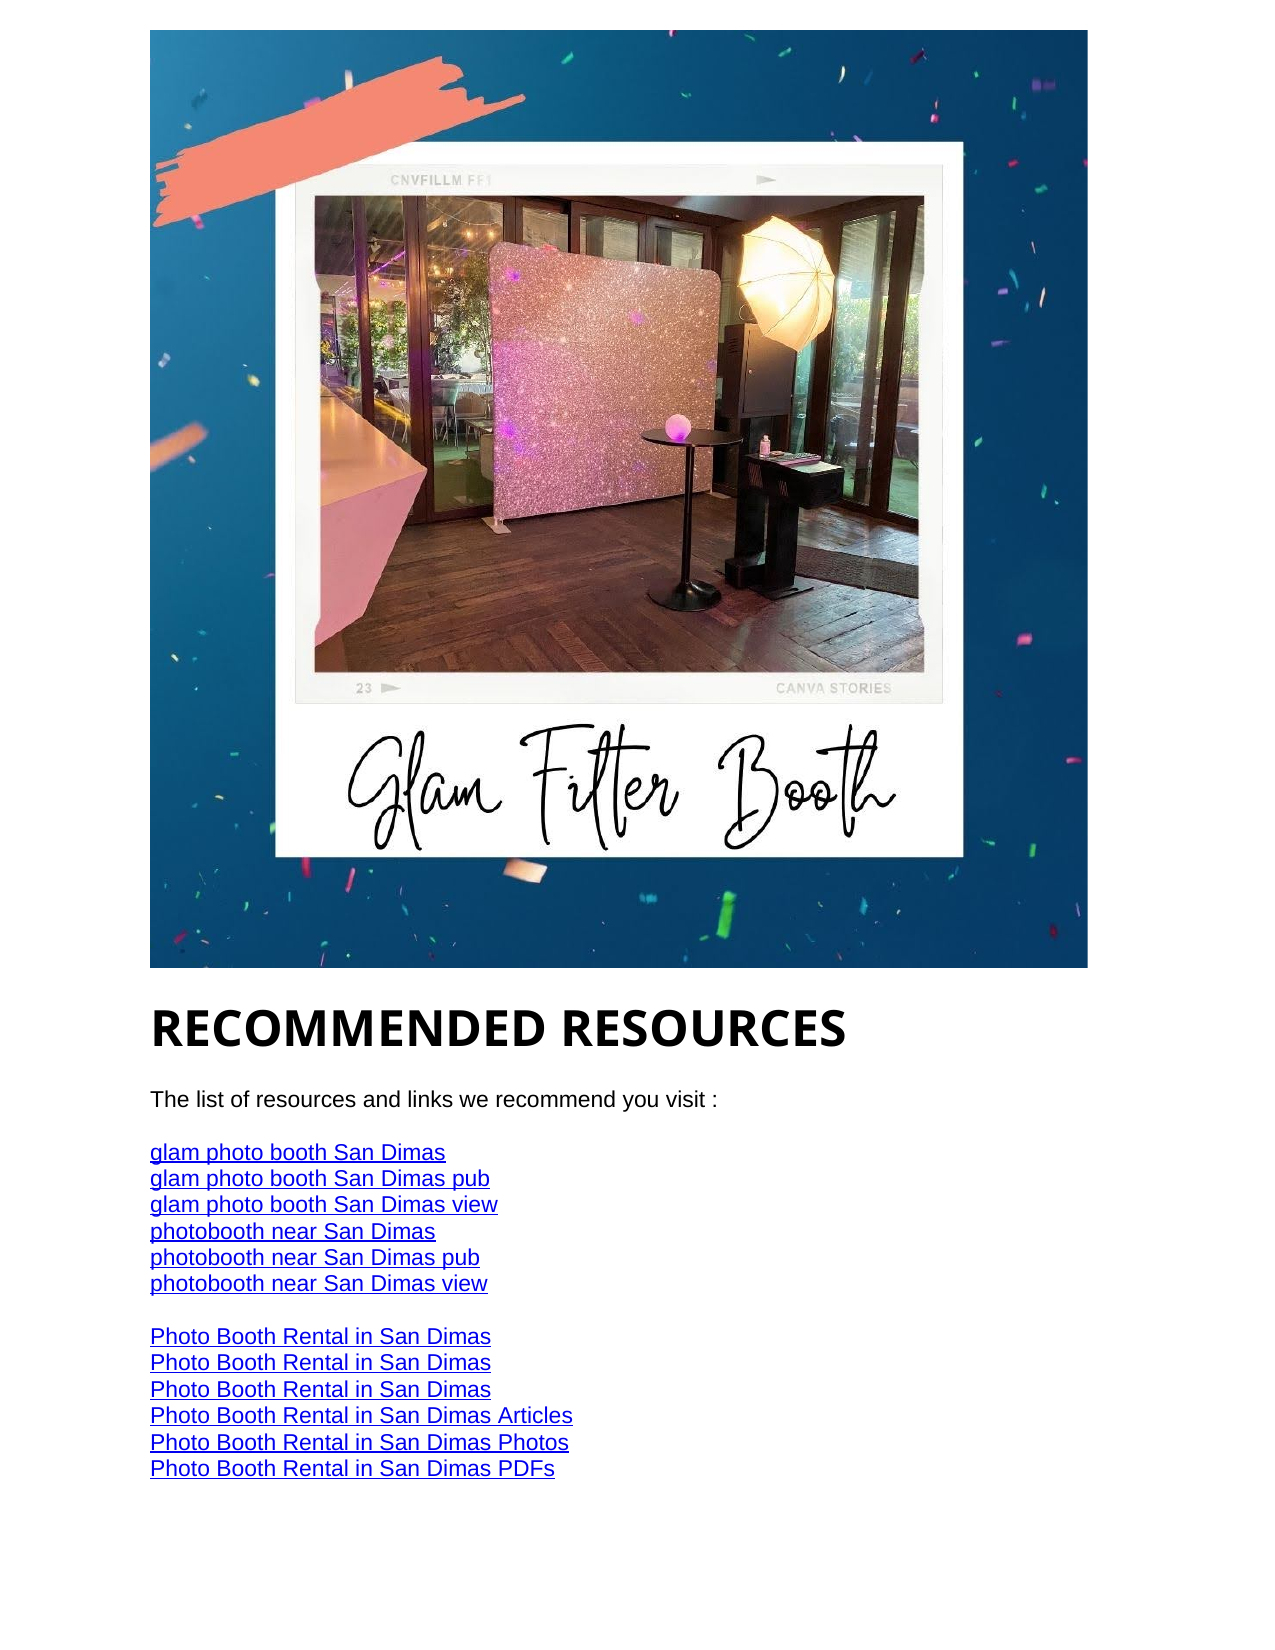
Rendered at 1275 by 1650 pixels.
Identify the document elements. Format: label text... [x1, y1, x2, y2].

text Photo Booth Rental in San Dimas PDFs [150, 1455, 1125, 1481]
text Photo Booth Rental in San Dimas [150, 1349, 1125, 1376]
subtitle RECOMMENDED RESOURCES [150, 993, 1125, 1061]
text Photo Booth Rental in San Dimas Photos [150, 1428, 1125, 1455]
text The list of resources and links we recommend you visit : [150, 1086, 1125, 1112]
text photobooth near San Dimas view [150, 1270, 1125, 1297]
text Photo Booth Rental in San Dimas Articles [150, 1402, 1125, 1428]
text Photo Booth Rental in San Dimas [150, 1376, 1125, 1402]
text Photo Booth Rental in San Dimas [150, 1323, 1125, 1349]
text photobooth near San Dimas [150, 1218, 1125, 1244]
text glam photo booth San Dimas view [150, 1191, 1125, 1218]
text glam photo booth San Dimas [150, 1138, 1125, 1165]
picture [150, 30, 1088, 968]
text photobooth near San Dimas pub [150, 1244, 1125, 1270]
text glam photo booth San Dimas pub [150, 1165, 1125, 1191]
